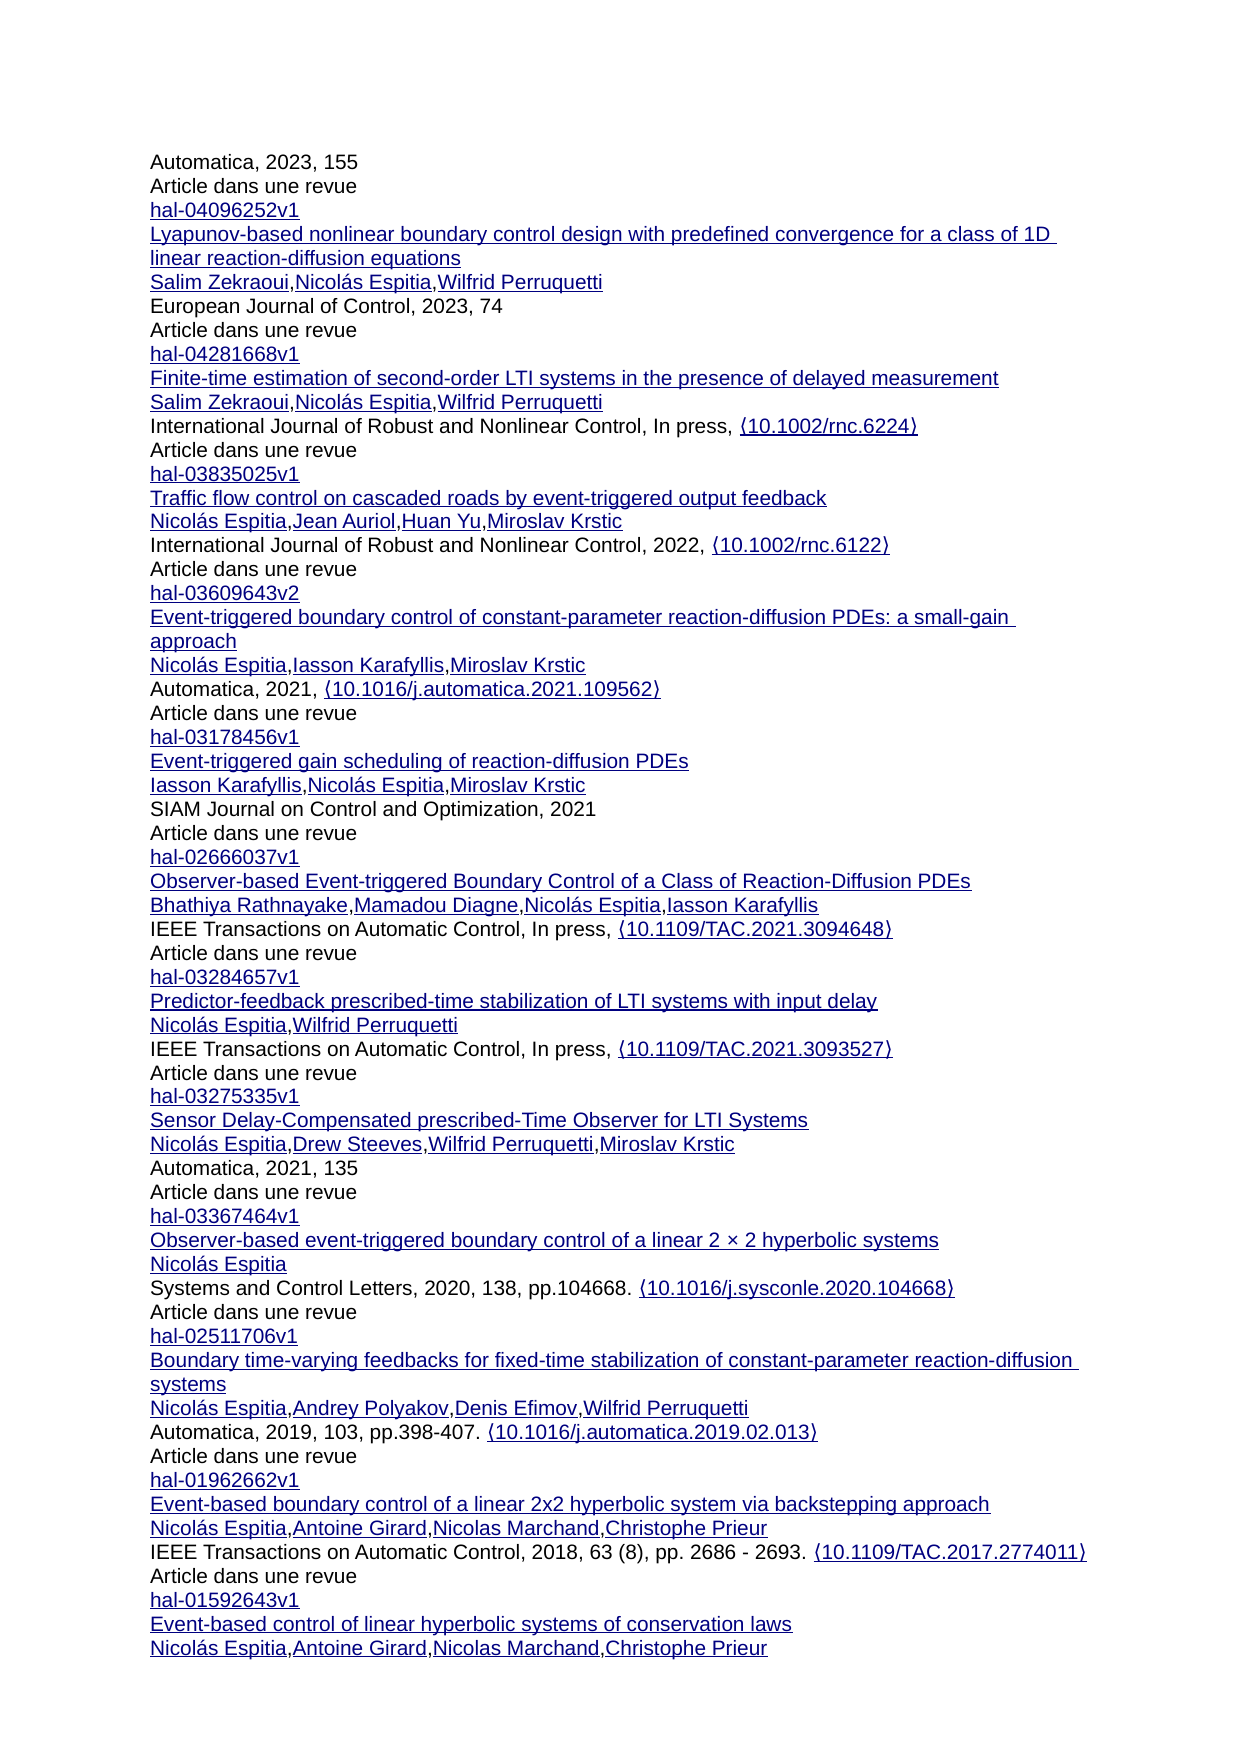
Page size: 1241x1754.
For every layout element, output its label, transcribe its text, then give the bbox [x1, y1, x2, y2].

table_cell Traffic flow control on cascaded roads by event-triggered output feedback Nicolás Espitia,Jean Auriol,Huan Yu,Miroslav Krstic International Journal of Robust and Nonlinear Control, 2022, ⟨10.1002/rnc.6122⟩ Article dans une revue hal-03609643v2 [150, 485, 1090, 605]
table_cell Event-based boundary control of a linear 2x2 hyperbolic system via backstepping approach Nicolás Espitia,Antoine Girard,Nicolas Marchand,Christophe Prieur IEEE Transactions on Automatic Control, 2018, 63 (8), pp. 2686 - 2693. ⟨10.1109/TAC.2017.2774011⟩ Article dans une revue hal-01592643v1 [150, 1492, 1090, 1611]
table_cell Event-triggered boundary control of constant-parameter reaction-diffusion PDEs: a small-gain approach Nicolás Espitia,Iasson Karafyllis,Miroslav Krstic Automatica, 2021, ⟨10.1016/j.automatica.2021.109562⟩ Article dans une revue hal-03178456v1 [150, 605, 1090, 749]
table_cell Automatica, 2023, 155 Article dans une revue hal-04096252v1 [150, 150, 1090, 222]
table_cell Sensor Delay-Compensated prescribed-Time Observer for LTI Systems Nicolás Espitia,Drew Steeves,Wilfrid Perruquetti,Miroslav Krstic Automatica, 2021, 135 Article dans une revue hal-03367464v1 [150, 1108, 1090, 1228]
table_cell Lyapunov-based nonlinear boundary control design with predefined convergence for a class of 1D linear reaction-diffusion equations Salim Zekraoui,Nicolás Espitia,Wilfrid Perruquetti European Journal of Control, 2023, 74 Article dans une revue hal-04281668v1 [150, 222, 1090, 366]
table_cell Observer-based event-triggered boundary control of a linear 2 × 2 hyperbolic systems Nicolás Espitia Systems and Control Letters, 2020, 138, pp.104668. ⟨10.1016/j.sysconle.2020.104668⟩ Article dans une revue hal-02511706v1 [150, 1228, 1090, 1348]
table_cell Event-triggered gain scheduling of reaction-diffusion PDEs Iasson Karafyllis,Nicolás Espitia,Miroslav Krstic SIAM Journal on Control and Optimization, 2021 Article dans une revue hal-02666037v1 [150, 749, 1090, 869]
table_cell Predictor-feedback prescribed-time stabilization of LTI systems with input delay Nicolás Espitia,Wilfrid Perruquetti IEEE Transactions on Automatic Control, In press, ⟨10.1109/TAC.2021.3093527⟩ Article dans une revue hal-03275335v1 [150, 989, 1090, 1108]
table_cell Finite-time estimation of second-order LTI systems in the presence of delayed measurement Salim Zekraoui,Nicolás Espitia,Wilfrid Perruquetti International Journal of Robust and Nonlinear Control, In press, ⟨10.1002/rnc.6224⟩ Article dans une revue hal-03835025v1 [150, 366, 1090, 485]
table_cell Observer-based Event-triggered Boundary Control of a Class of Reaction-Diffusion PDEs Bhathiya Rathnayake,Mamadou Diagne,Nicolás Espitia,Iasson Karafyllis IEEE Transactions on Automatic Control, In press, ⟨10.1109/TAC.2021.3094648⟩ Article dans une revue hal-03284657v1 [150, 869, 1090, 988]
table_cell Boundary time-varying feedbacks for fixed-time stabilization of constant-parameter reaction-diffusion systems Nicolás Espitia,Andrey Polyakov,Denis Efimov,Wilfrid Perruquetti Automatica, 2019, 103, pp.398-407. ⟨10.1016/j.automatica.2019.02.013⟩ Article dans une revue hal-01962662v1 [150, 1348, 1090, 1492]
table_cell Event-based control of linear hyperbolic systems of conservation laws Nicolás Espitia,Antoine Girard,Nicolas Marchand,Christophe Prieur [150, 1611, 1090, 1659]
